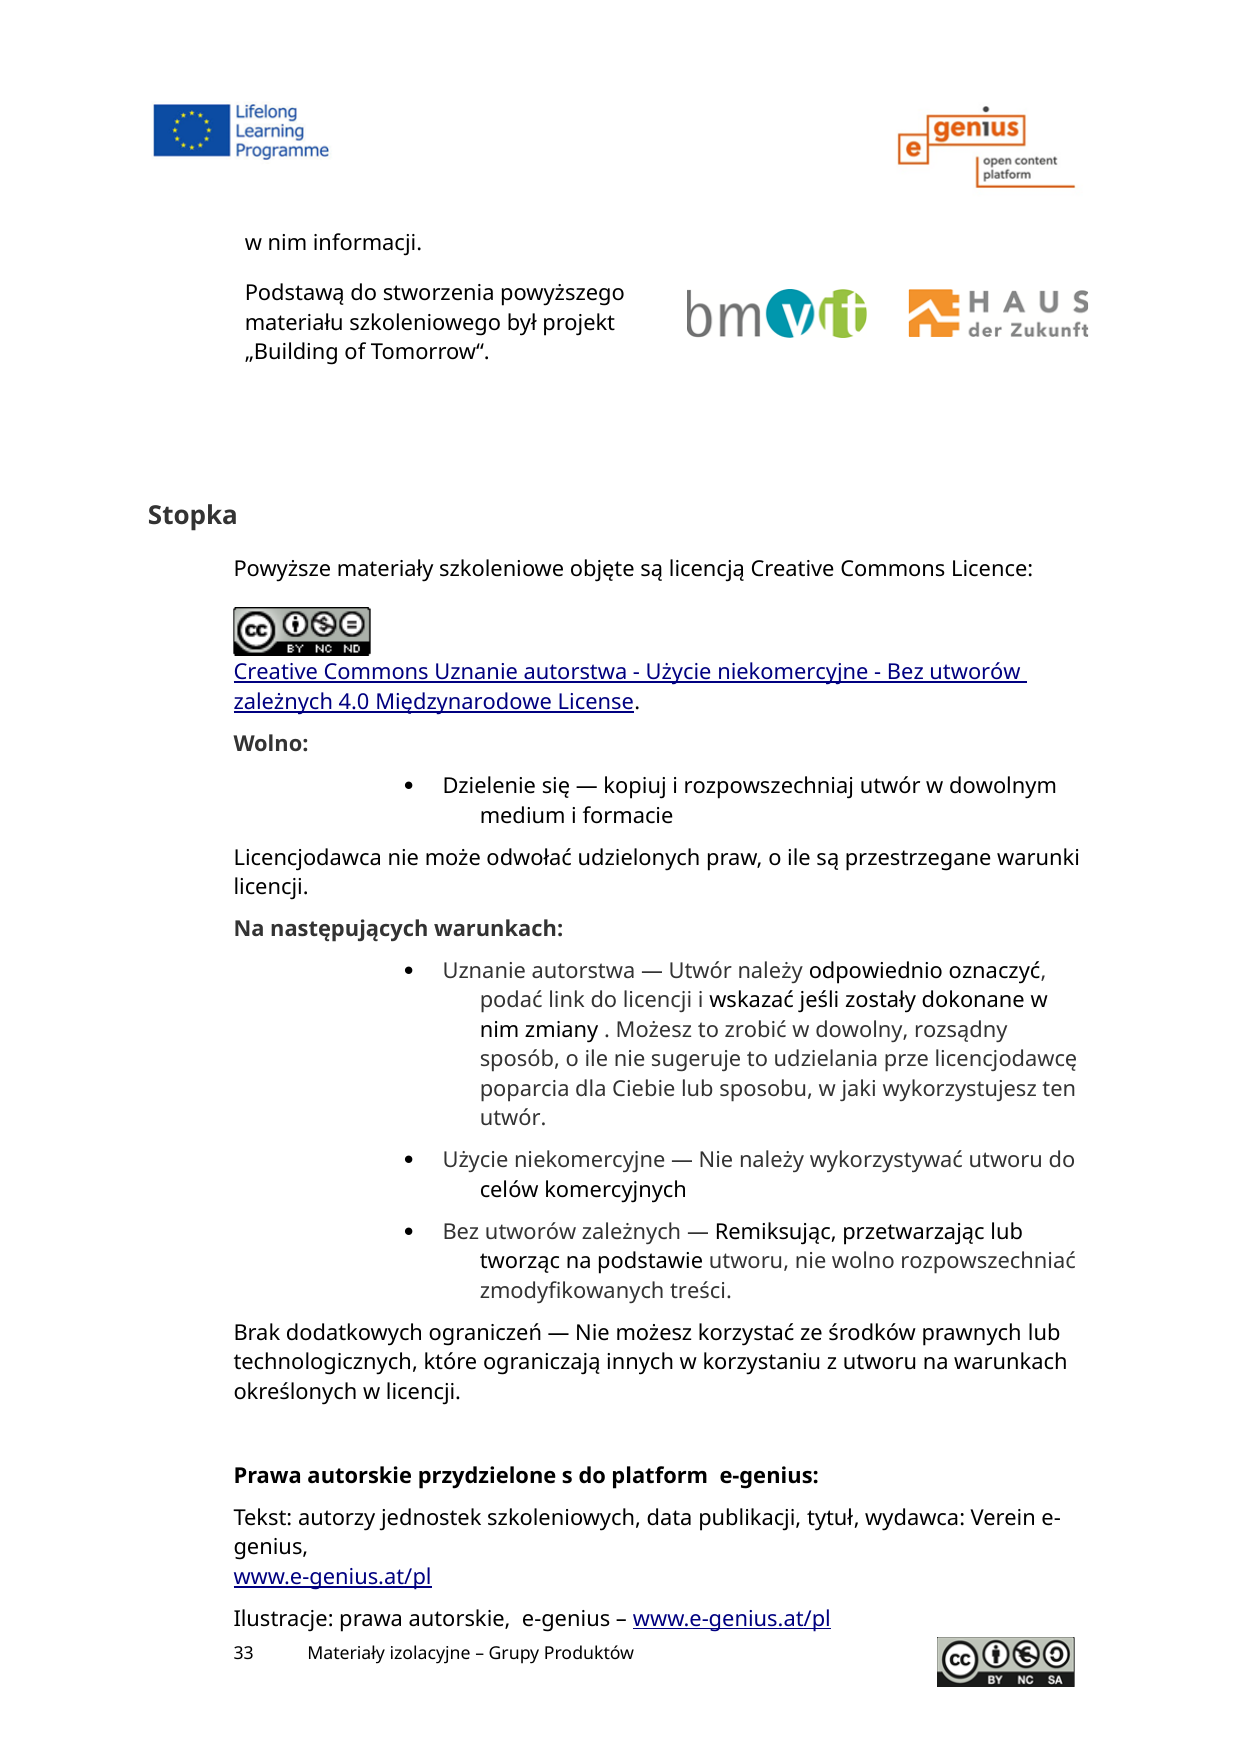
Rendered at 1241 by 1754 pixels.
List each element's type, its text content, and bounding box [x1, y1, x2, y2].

list Użycie niekomercyjne — Nie należy wykorzystywać utworu do celów komercyjnych [405, 1144, 1093, 1203]
list Dzielenie się — kopiuj i rozpowszechniaj utwór w dowolnym medium i formacie [405, 770, 1093, 829]
text Ilustracje: prawa autorskie, e-genius – www.e-genius.at/pl [233, 1602, 1093, 1632]
table_cell Podstawą do stworzenia powyższego materiału szkoleniowego był projekt „Building of Tomorrow“. [148, 277, 676, 382]
text Brak dodatkowych ograniczeń — Nie możesz korzystać ze środków prawnych lub technologicznych, które ograniczają innych w korzystaniu z utworu na warunkach określonych w licencji. [233, 1317, 1093, 1405]
text Stopka [148, 497, 1093, 532]
table_cell [897, 277, 1163, 382]
text Tekst: autorzy jednostek szkoleniowych, data publikacji, tytuł, wydawca: Verein e-genius, www.e-genius.at/pl [233, 1502, 1093, 1590]
text Powyższe materiały szkoleniowe objęte są licencją Creative Commons Licence: [233, 553, 1093, 582]
table_header w nim informacji. [148, 227, 676, 277]
text Wolno: [233, 728, 1093, 757]
list Uznanie autorstwa — Utwór należy odpowiednio oznaczyć, podać link do licencji i wskazać jeśli zostały dokonane w nim zmiany . Możesz to zrobić w dowolny, rozsądny sposób, o ile nie sugeruje to udzielania prze licencjodawcę poparcia dla Ciebie lub sposobu, w jaki wykorzystujesz ten utwór. [405, 955, 1093, 1132]
table_header [676, 227, 897, 277]
text Na następujących warunkach: [233, 913, 1093, 942]
table_header [897, 227, 1163, 277]
table_cell [676, 277, 897, 382]
text Licencjodawca nie może odwołać udzielonych praw, o ile są przestrzegane warunki licencji. [233, 841, 1093, 900]
list Bez utworów zależnych — Remiksując, przetwarzając lub tworząc na podstawie utworu, nie wolno rozpowszechniać zmodyfikowanych treści. [405, 1216, 1093, 1304]
text Prawa autorskie przydzielone s do platform e-genius: [233, 1459, 1093, 1489]
text Creative Commons Uznanie autorstwa - Użycie niekomercyjne - Bez utworów zależnych 4.0 Międzynarodowe License. [233, 607, 1093, 716]
